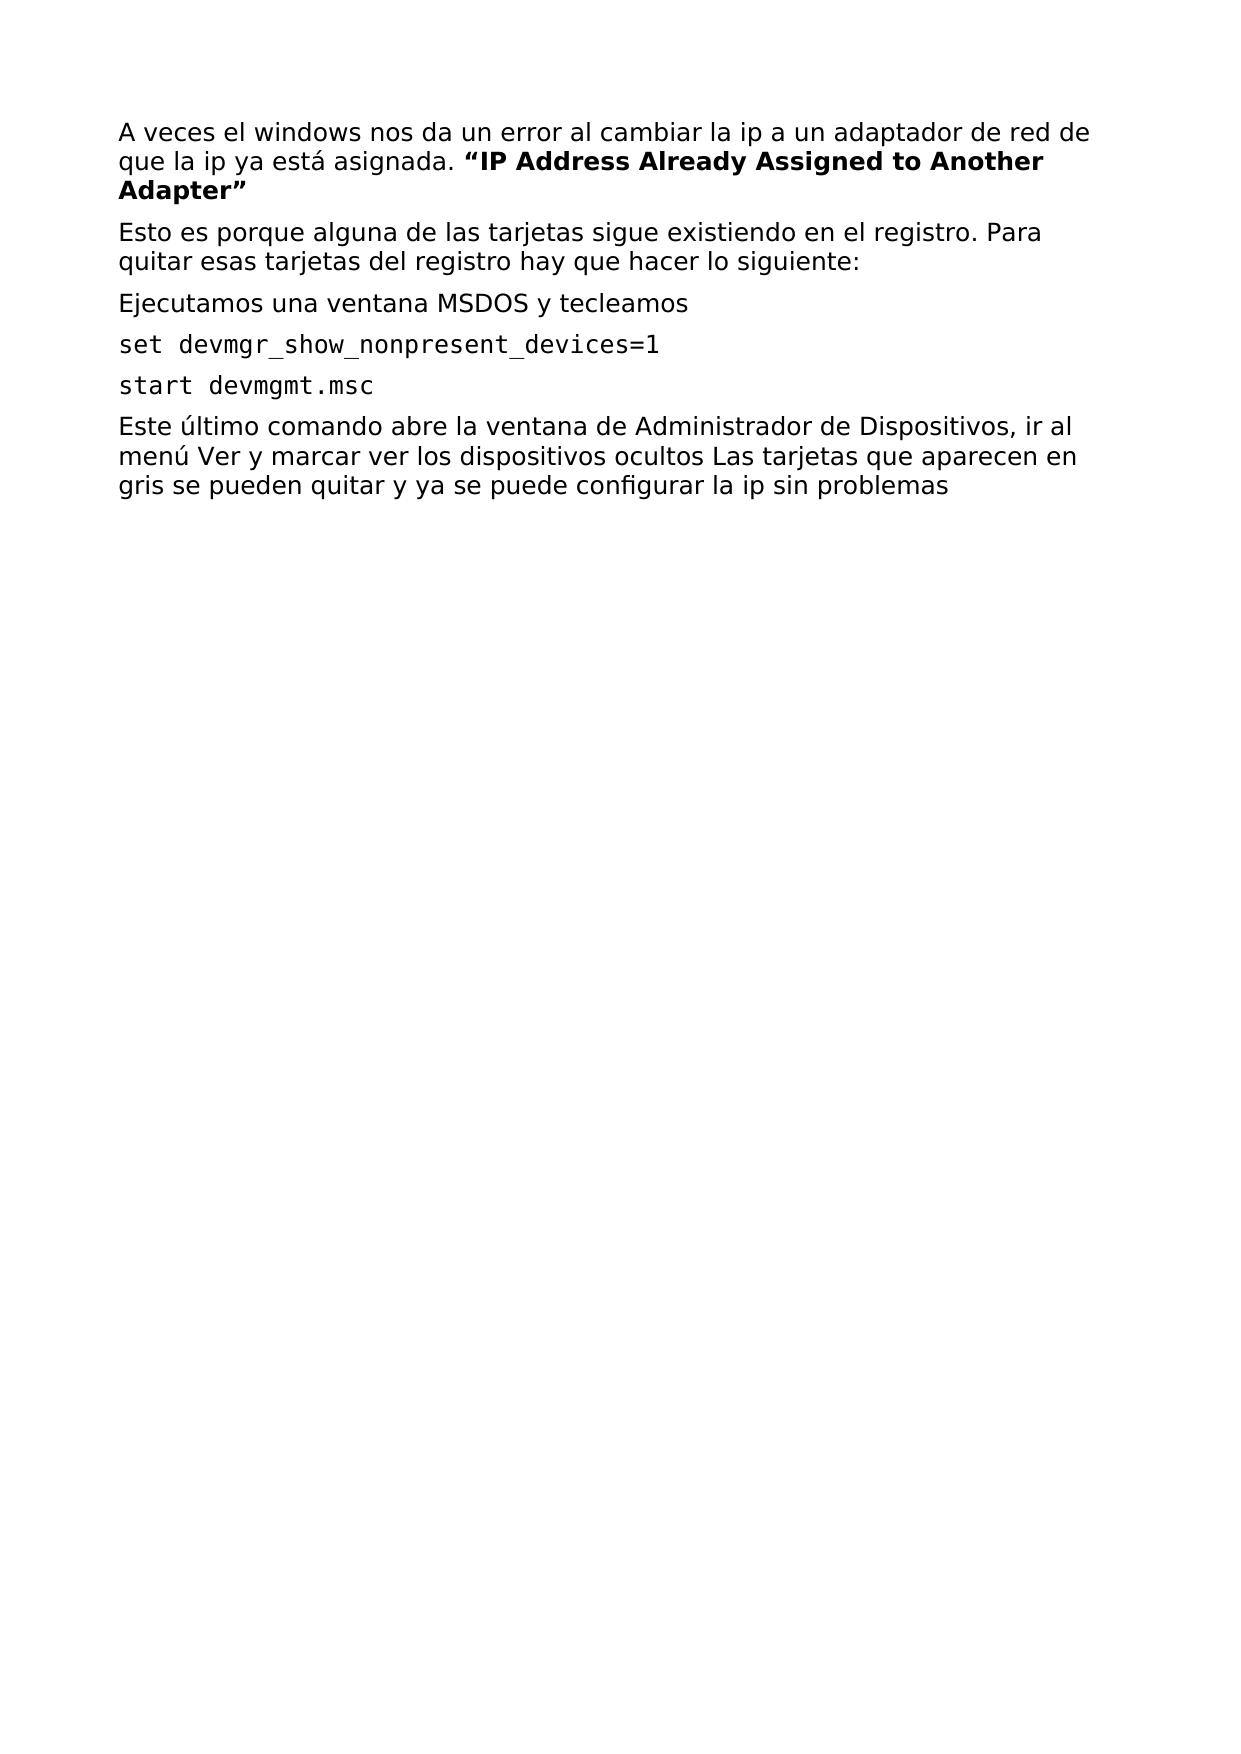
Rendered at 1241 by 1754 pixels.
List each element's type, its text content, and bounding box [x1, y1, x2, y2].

text A veces el windows nos da un error al cambiar la ip a un adaptador de red de que la ip ya está asignada. “IP Address Already Assigned to Another Adapter” [118, 118, 1122, 206]
text Esto es porque alguna de las tarjetas sigue existiendo en el registro. Para quitar esas tarjetas del registro hay que hacer lo siguiente: [118, 218, 1122, 276]
text set devmgr_show_nonpresent_devices=1 [118, 331, 1122, 360]
text Ejecutamos una ventana MSDOS y tecleamos [118, 289, 1122, 318]
text Este último comando abre la ventana de Administrador de Dispositivos, ir al menú Ver y marcar ver los dispositivos ocultos Las tarjetas que aparecen en gris se pueden quitar y ya se puede configurar la ip sin problemas [118, 412, 1122, 500]
text start devmgmt.msc [118, 372, 1122, 401]
